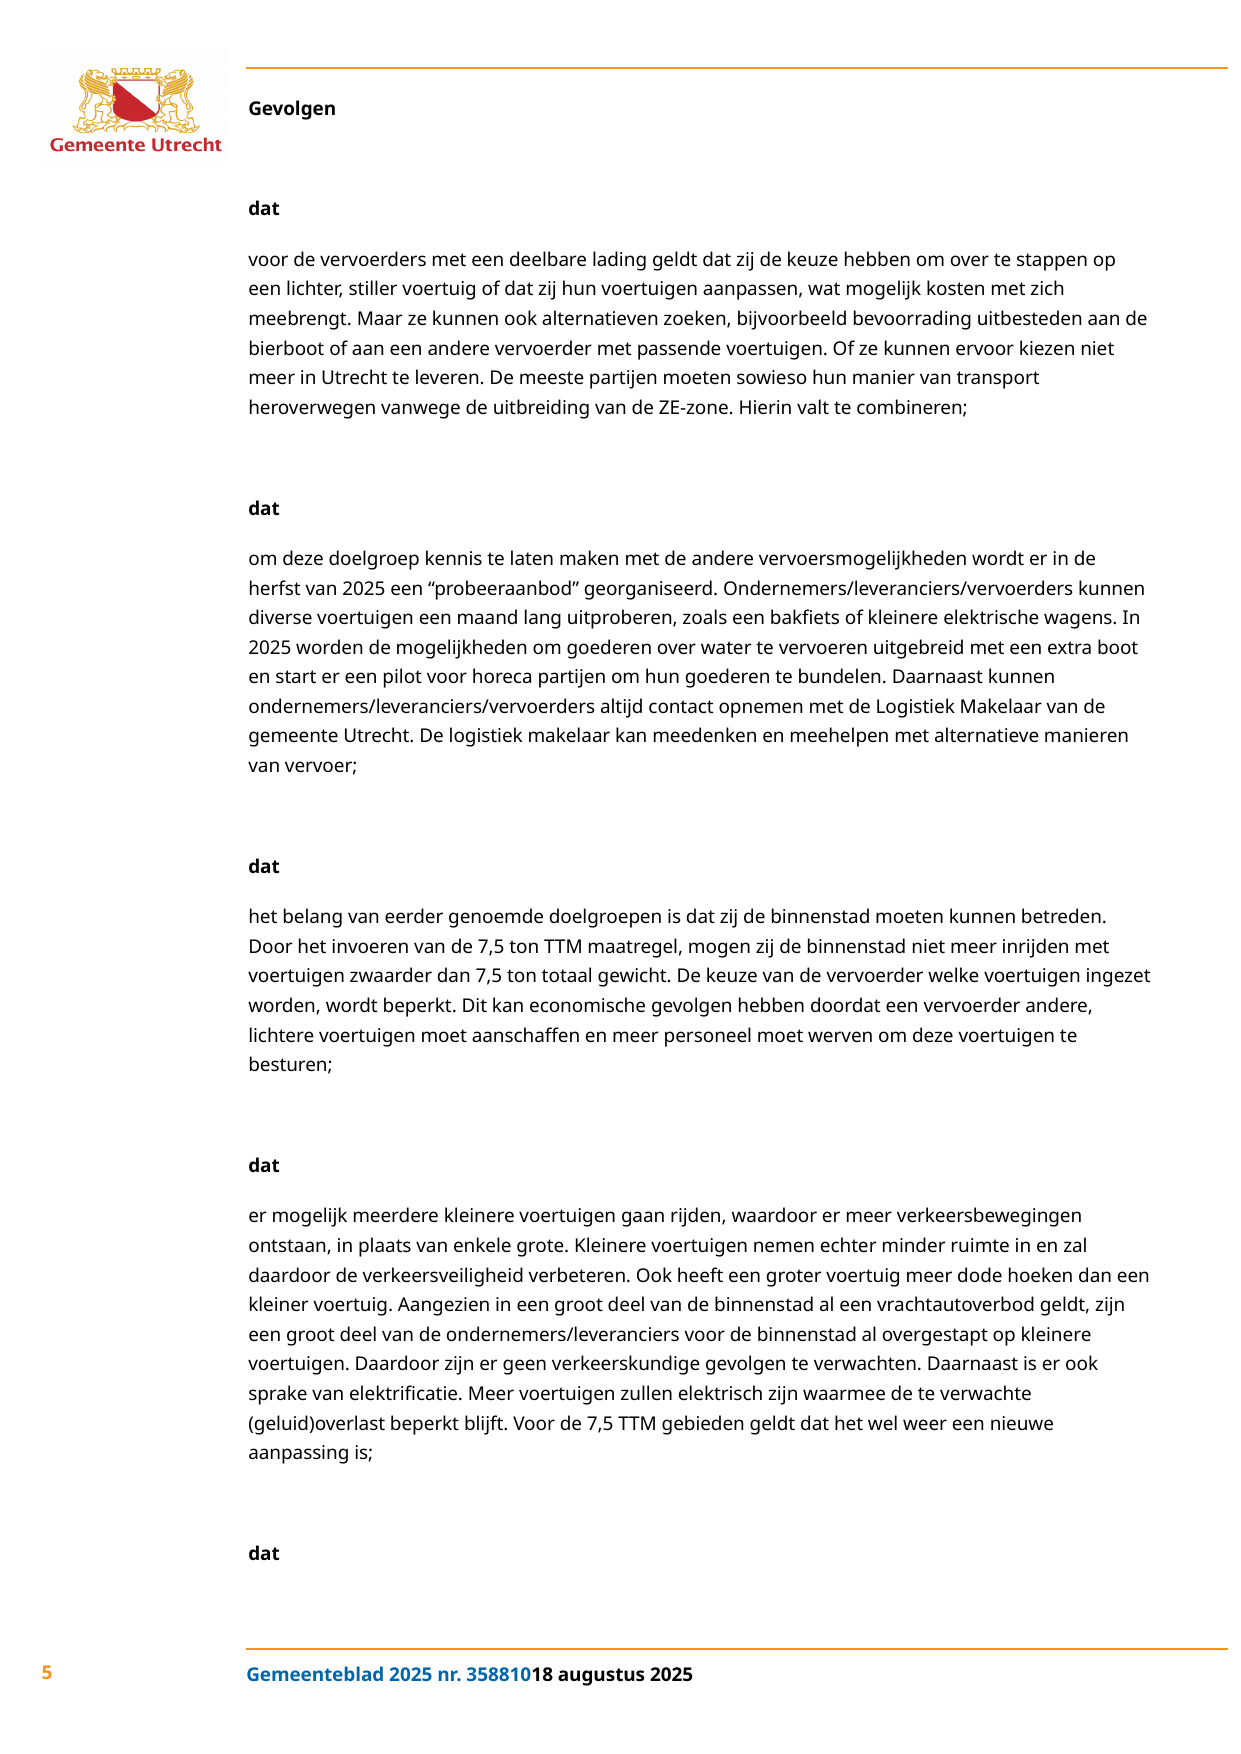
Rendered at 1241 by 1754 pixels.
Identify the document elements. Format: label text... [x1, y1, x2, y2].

text Gevolgen [248, 95, 1152, 121]
text dat [248, 853, 1152, 879]
text het belang van eerder genoemde doelgroepen is dat zij de binnenstad moeten kunnen betreden. Door het invoeren van de 7,5 ton TTM maatregel, mogen zij de binnenstad niet meer inrijden met voertuigen zwaarder dan 7,5 ton totaal gewicht. De keuze van de vervoerder welke voertuigen ingezet worden, wordt beperkt. Dit kan economische gevolgen hebben doordat een vervoerder andere, lichtere voertuigen moet aanschaffen en meer personeel moet werven om deze voertuigen te besturen; [248, 903, 1152, 1077]
text er mogelijk meerdere kleinere voertuigen gaan rijden, waardoor er meer verkeersbewegingen ontstaan, in plaats van enkele grote. Kleinere voertuigen nemen echter minder ruimte in en zal daardoor de verkeersveiligheid verbeteren. Ook heeft een groter voertuig meer dode hoeken dan een kleiner voertuig. Aangezien in een groot deel van de binnenstad al een vrachtautoverbod geldt, zijn een groot deel van de ondernemers/leveranciers voor de binnenstad al overgestapt op kleinere voertuigen. Daardoor zijn er geen verkeerskundige gevolgen te verwachten. Daarnaast is er ook sprake van elektrificatie. Meer voertuigen zullen elektrisch zijn waarmee de te verwachte (geluid)overlast beperkt blijft. Voor de 7,5 TTM gebieden geldt dat het wel weer een nieuwe aanpassing is; [248, 1203, 1152, 1465]
text dat [248, 1540, 1152, 1566]
text dat [248, 196, 1152, 221]
text voor de vervoerders met een deelbare lading geldt dat zij de keuze hebben om over te stappen op een lichter, stiller voertuig of dat zij hun voertuigen aanpassen, wat mogelijk kosten met zich meebrengt. Maar ze kunnen ook alternatieven zoeken, bijvoorbeeld bevoorrading uitbesteden aan de bierboot of aan een andere vervoerder met passende voertuigen. Of ze kunnen ervoor kiezen niet meer in Utrecht te leveren. De meeste partijen moeten sowieso hun manier van transport heroverwegen vanwege de uitbreiding van de ZE-zone. Hierin valt te combineren; [248, 246, 1152, 420]
picture [41, 47, 231, 172]
text dat [248, 495, 1152, 521]
text dat [248, 1152, 1152, 1178]
text om deze doelgroep kennis te laten maken met de andere vervoersmogelijkheden wordt er in de herfst van 2025 een “probeeraanbod” georganiseerd. Ondernemers/leveranciers/vervoerders kunnen diverse voertuigen een maand lang uitproberen, zoals een bakfiets of kleinere elektrische wagens. In 2025 worden de mogelijkheden om goederen over water te vervoeren uitgebreid met een extra boot en start er een pilot voor horeca partijen om hun goederen te bundelen. Daarnaast kunnen ondernemers/leveranciers/vervoerders altijd contact opnemen met de Logistiek Makelaar van de gemeente Utrecht. De logistiek makelaar kan meedenken en meehelpen met alternatieve manieren van vervoer; [248, 545, 1152, 778]
